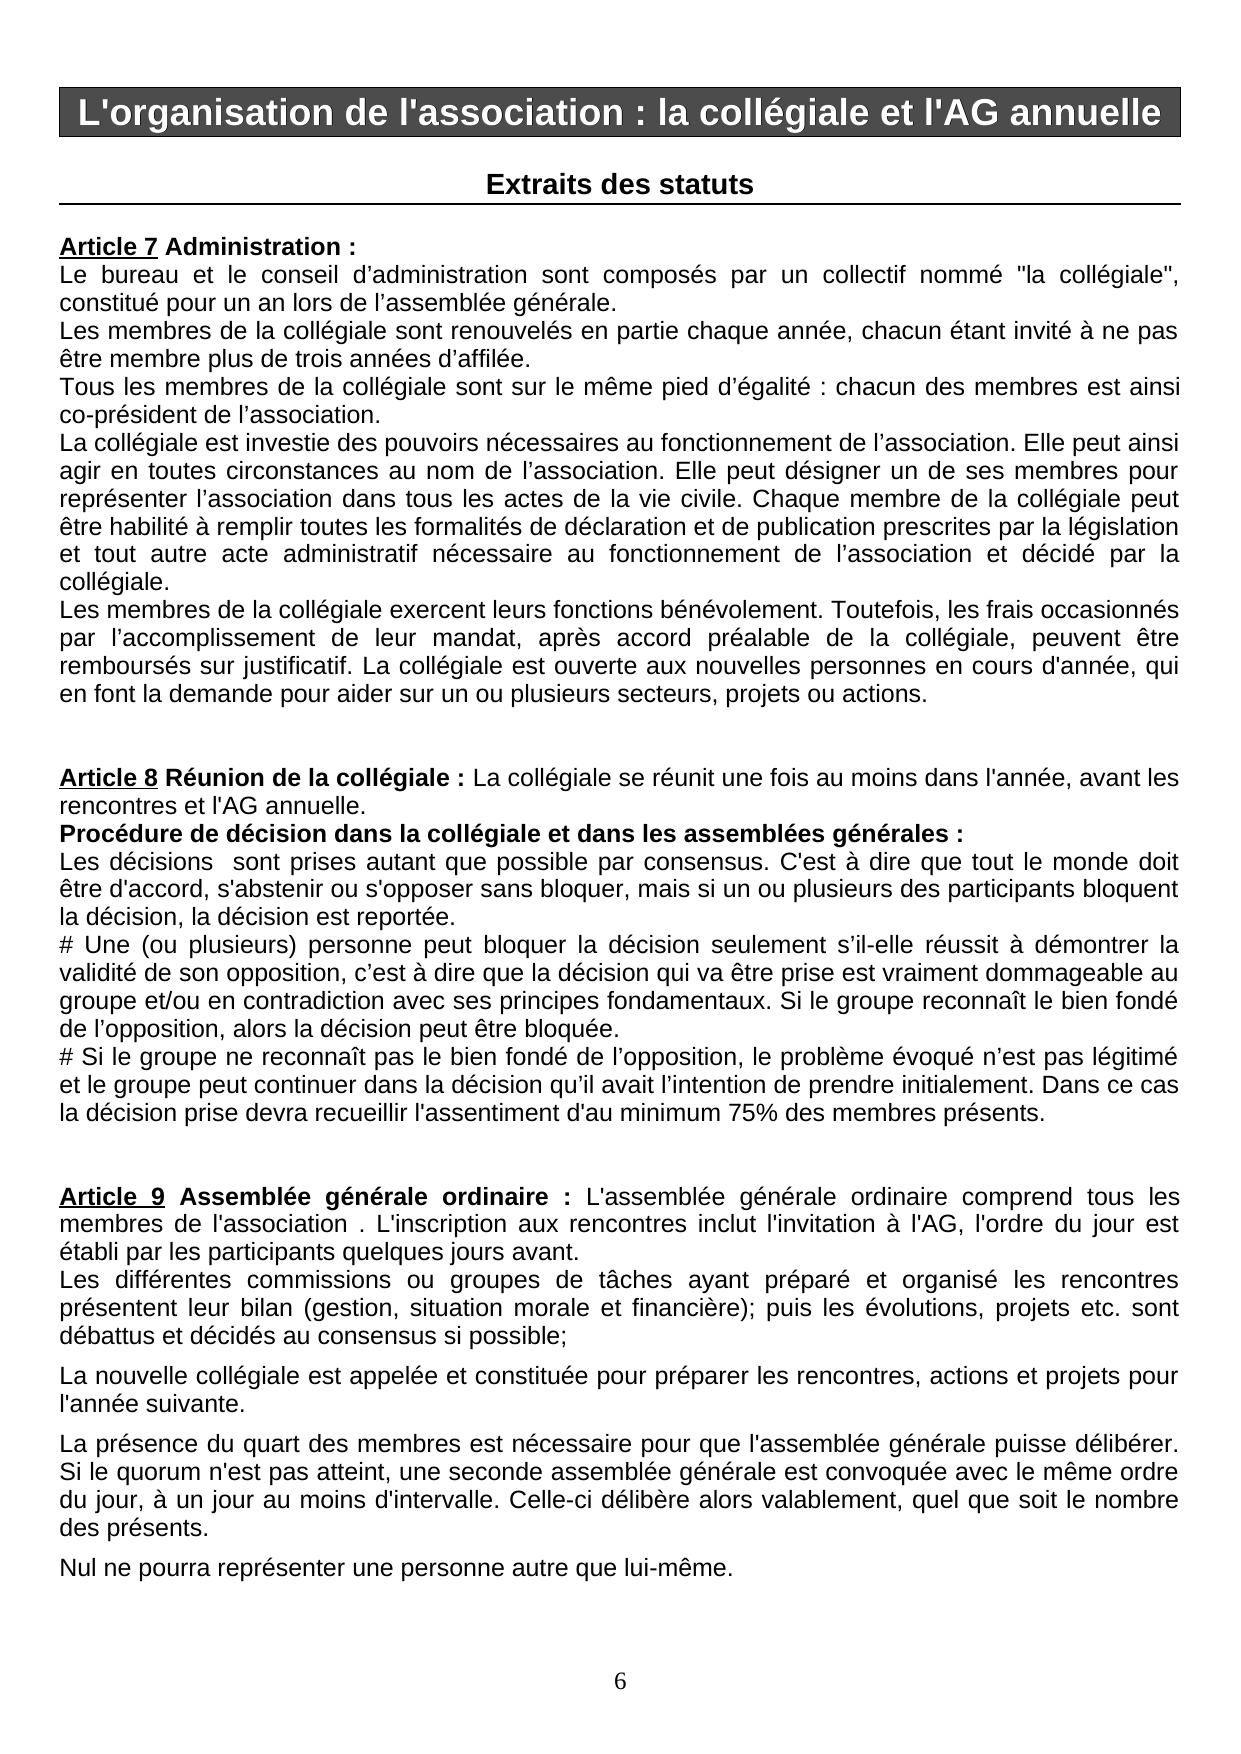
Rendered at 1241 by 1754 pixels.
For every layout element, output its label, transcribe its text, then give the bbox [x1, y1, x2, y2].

text Article 8 Réunion de la collégiale : La collégiale se réunit une fois au moins dans l'année, avant les rencontres et l'AG annuelle. [59, 763, 1181, 819]
text La nouvelle collégiale est appelée et constituée pour préparer les rencontres, actions et projets pour l'année suivante. [59, 1362, 1181, 1418]
text Article 7 Administration : [59, 233, 1181, 261]
text L'organisation de l'association : la collégiale et l'AG annuelle [60, 88, 1180, 136]
text # Si le groupe ne reconnaît pas le bien fondé de l’opposition, le problème évoqué n’est pas légitimé et le groupe peut continuer dans la décision qu’il avait l’intention de prendre initialement. Dans ce cas la décision prise devra recueillir l'assentiment d'au minimum 75% des membres présents. [59, 1043, 1181, 1126]
text Tous les membres de la collégiale sont sur le même pied d’égalité : chacun des membres est ainsi co-président de l’association. [59, 373, 1181, 428]
text Le bureau et le conseil d’administration sont composés par un collectif nommé "la collégiale", constitué pour un an lors de l’assemblée générale. [59, 261, 1181, 317]
text Article 9 Assemblée générale ordinaire : L'assemblée générale ordinaire comprend tous les membres de l'association . L'inscription aux rencontres inclut l'invitation à l'AG, l'ordre du jour est établi par les participants quelques jours avant. [59, 1182, 1181, 1266]
text # Une (ou plusieurs) personne peut bloquer la décision seulement s’il-elle réussit à démontrer la validité de son opposition, c’est à dire que la décision qui va être prise est vraiment dommageable au groupe et/ou en contradiction avec ses principes fondamentaux. Si le groupe reconnaît le bien fondé de l’opposition, alors la décision peut être bloquée. [59, 931, 1181, 1043]
text Procédure de décision dans la collégiale et dans les assemblées générales : [59, 819, 1181, 847]
text Les décisions sont prises autant que possible par consensus. C'est à dire que tout le monde doit être d'accord, s'abstenir ou s'opposer sans bloquer, mais si un ou plusieurs des participants bloquent la décision, la décision est reportée. [59, 847, 1181, 931]
text La collégiale est investie des pouvoirs nécessaires au fonctionnement de l’association. Elle peut ainsi agir en toutes circonstances au nom de l’association. Elle peut désigner un de ses membres pour représenter l’association dans tous les actes de la vie civile. Chaque membre de la collégiale peut être habilité à remplir toutes les formalités de déclaration et de publication prescrites par la législation et tout autre acte administratif nécessaire au fonctionnement de l’association et décidé par la collégiale. [59, 428, 1181, 596]
text Les membres de la collégiale sont renouvelés en partie chaque année, chacun étant invité à ne pas être membre plus de trois années d’affilée. [59, 317, 1181, 373]
text Les membres de la collégiale exercent leurs fonctions bénévolement. Toutefois, les frais occasionnés par l’accomplissement de leur mandat, après accord préalable de la collégiale, peuvent être remboursés sur justificatif. La collégiale est ouverte aux nouvelles personnes en cours d'année, qui en font la demande pour aider sur un ou plusieurs secteurs, projets ou actions. [59, 596, 1181, 708]
text Nul ne pourra représenter une personne autre que lui-même. [59, 1554, 1181, 1582]
text La présence du quart des membres est nécessaire pour que l'assemblée générale puisse délibérer. Si le quorum n'est pas atteint, une seconde assemblée générale est convoquée avec le même ordre du jour, à un jour au moins d'intervalle. Celle-ci délibère alors valablement, quel que soit le nombre des présents. [59, 1430, 1181, 1542]
text Les différentes commissions ou groupes de tâches ayant préparé et organisé les rencontres présentent leur bilan (gestion, situation morale et financière); puis les évolutions, projets etc. sont débattus et décidés au consensus si possible; [59, 1266, 1181, 1350]
text Extraits des statuts [59, 165, 1181, 203]
